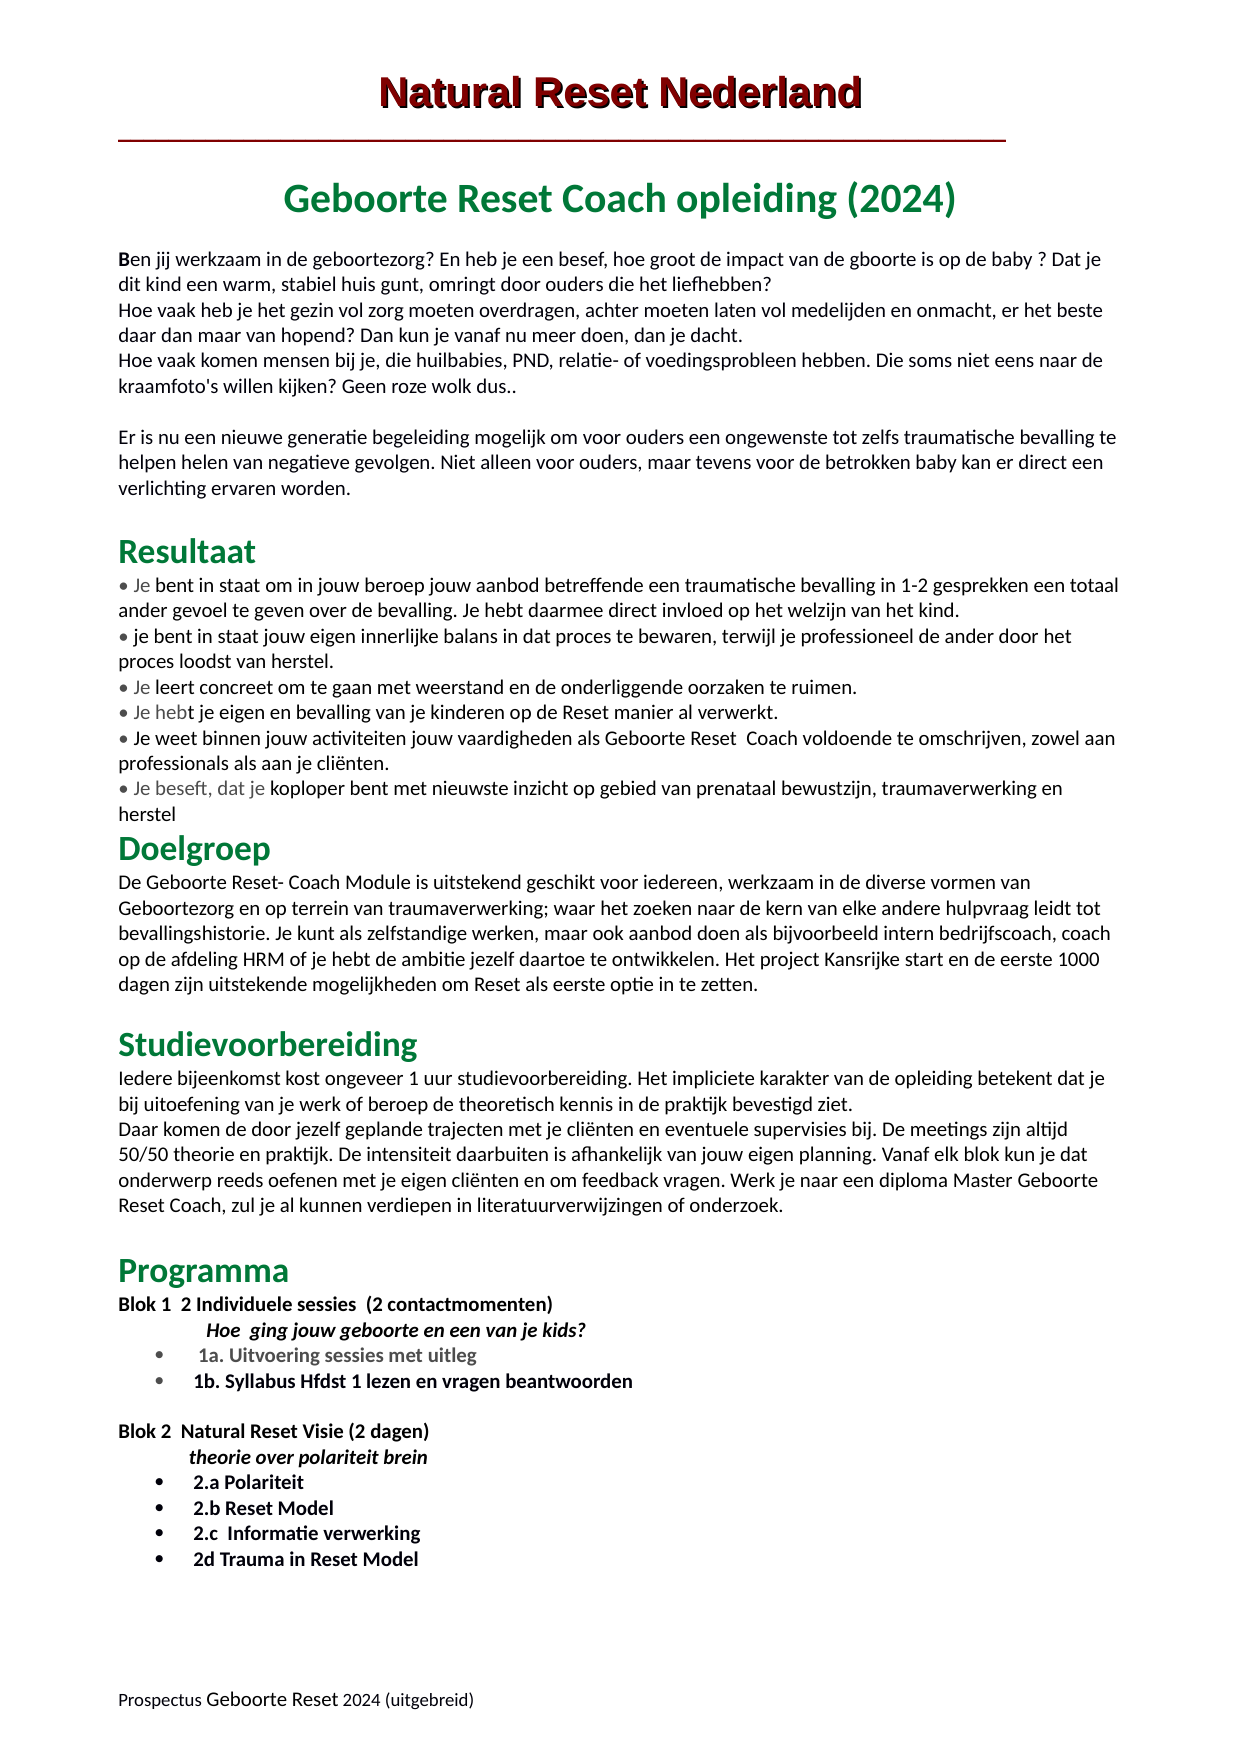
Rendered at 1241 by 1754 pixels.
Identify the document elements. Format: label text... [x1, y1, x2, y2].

text • Je leert concreet om te gaan met weerstand en de onderliggende oorzaken te ruimen. [118, 674, 1122, 699]
text Studievoorbereiding [118, 1022, 1122, 1065]
text _______________________________________________________________________ [118, 115, 1122, 144]
text Blok 1 2 Individuele sessies (2 contactmomenten) [118, 1292, 1122, 1317]
text • Je bent in staat om in jouw beroep jouw aanbod betreffende een traumatische bevalling in 1-2 gesprekken een totaal ander gevoel te geven over de bevalling. Je hebt daarmee direct invloed op het welzijn van het kind. [118, 572, 1122, 623]
text Resultaat [118, 529, 1122, 572]
text • Je weet binnen jouw activiteiten jouw vaardigheden als Geboorte Reset Coach voldoende te omschrijven, zowel aan professionals als aan je cliënten. [118, 725, 1122, 776]
list 2.a Polariteit [156, 1469, 1122, 1495]
text • Je hebt je eigen en bevalling van je kinderen op de Reset manier al verwerkt. [118, 699, 1122, 725]
list 1a. Uitvoering sessies met uitleg [156, 1342, 1122, 1368]
subtitle Natural Reset Nederland [118, 67, 1122, 115]
text Ben jij werkzaam in de geboortezorg? En heb je een besef, hoe groot de impact van de gboorte is op de baby ? Dat je dit kind een warm, stabiel huis gunt, omringt door ouders die het liefhebben? [118, 246, 1122, 297]
list 2.b Reset Model [156, 1495, 1122, 1520]
list 1b. Syllabus Hfdst 1 lezen en vragen beantwoorden [156, 1368, 1122, 1393]
text De Geboorte Reset- Coach Module is uitstekend geschikt voor iedereen, werkzaam in de diverse vormen van Geboortezorg en op terrein van traumaverwerking; waar het zoeken naar de kern van elke andere hulpvraag leidt tot bevallingshistorie. Je kunt als zelfstandige werken, maar ook aanbod doen als bijvoorbeeld intern bedrijfscoach, coach op de afdeling HRM of je hebt de ambitie jezelf daartoe te ontwikkelen. Het project Kansrijke start en de eerste 1000 dagen zijn uitstekende mogelijkheden om Reset als eerste optie in te zetten. [118, 869, 1122, 997]
text Iedere bijeenkomst kost ongeveer 1 uur studievoorbereiding. Het impliciete karakter van de opleiding betekent dat je bij uitoefening van je werk of beroep de theoretisch kennis in de praktijk bevestigd ziet. [118, 1065, 1122, 1116]
list 2d Trauma in Reset Model [156, 1546, 1122, 1571]
text Hoe vaak komen mensen bij je, die huilbabies, PND, relatie- of voedingsprobleen hebben. Die soms niet eens naar de kraamfoto's willen kijken? Geen roze wolk dus.. [118, 348, 1122, 398]
list 2.c Informatie verwerking [156, 1520, 1122, 1546]
text • Je beseft, dat je koploper bent met nieuwste inzicht op gebied van prenataal bewustzijn, traumaverwerking en herstel [118, 776, 1122, 826]
text theorie over polariteit brein [118, 1444, 1122, 1469]
text Hoe ging jouw geboorte en een van je kids? [118, 1317, 1122, 1342]
text Programma [118, 1248, 1122, 1292]
text Blok 2 Natural Reset Visie (2 dagen) [118, 1419, 1122, 1444]
text Hoe vaak heb je het gezin vol zorg moeten overdragen, achter moeten laten vol medelijden en onmacht, er het beste daar dan maar van hopend? Dan kun je vanaf nu meer doen, dan je dacht. [118, 297, 1122, 348]
text Doelgroep [118, 826, 1122, 869]
text Daar komen de door jezelf geplande trajecten met je cliënten en eventuele supervisies bij. De meetings zijn altijd 50/50 theorie en praktijk. De intensiteit daarbuiten is afhankelijk van jouw eigen planning. Vanaf elk blok kun je dat onderwerp reeds oefenen met je eigen cliënten en om feedback vragen. Werk je naar een diploma Master Geboorte Reset Coach, zul je al kunnen verdiepen in literatuurverwijzingen of onderzoek. [118, 1116, 1122, 1218]
text Er is nu een nieuwe generatie begeleiding mogelijk om voor ouders een ongewenste tot zelfs traumatische bevalling te helpen helen van negatieve gevolgen. Niet alleen voor ouders, maar tevens voor de betrokken baby kan er direct een verlichting ervaren worden. [118, 424, 1122, 500]
text Geboorte Reset Coach opleiding (2024) [118, 172, 1122, 223]
text • je bent in staat jouw eigen innerlijke balans in dat proces te bewaren, terwijl je professioneel de ander door het proces loodst van herstel. [118, 623, 1122, 674]
